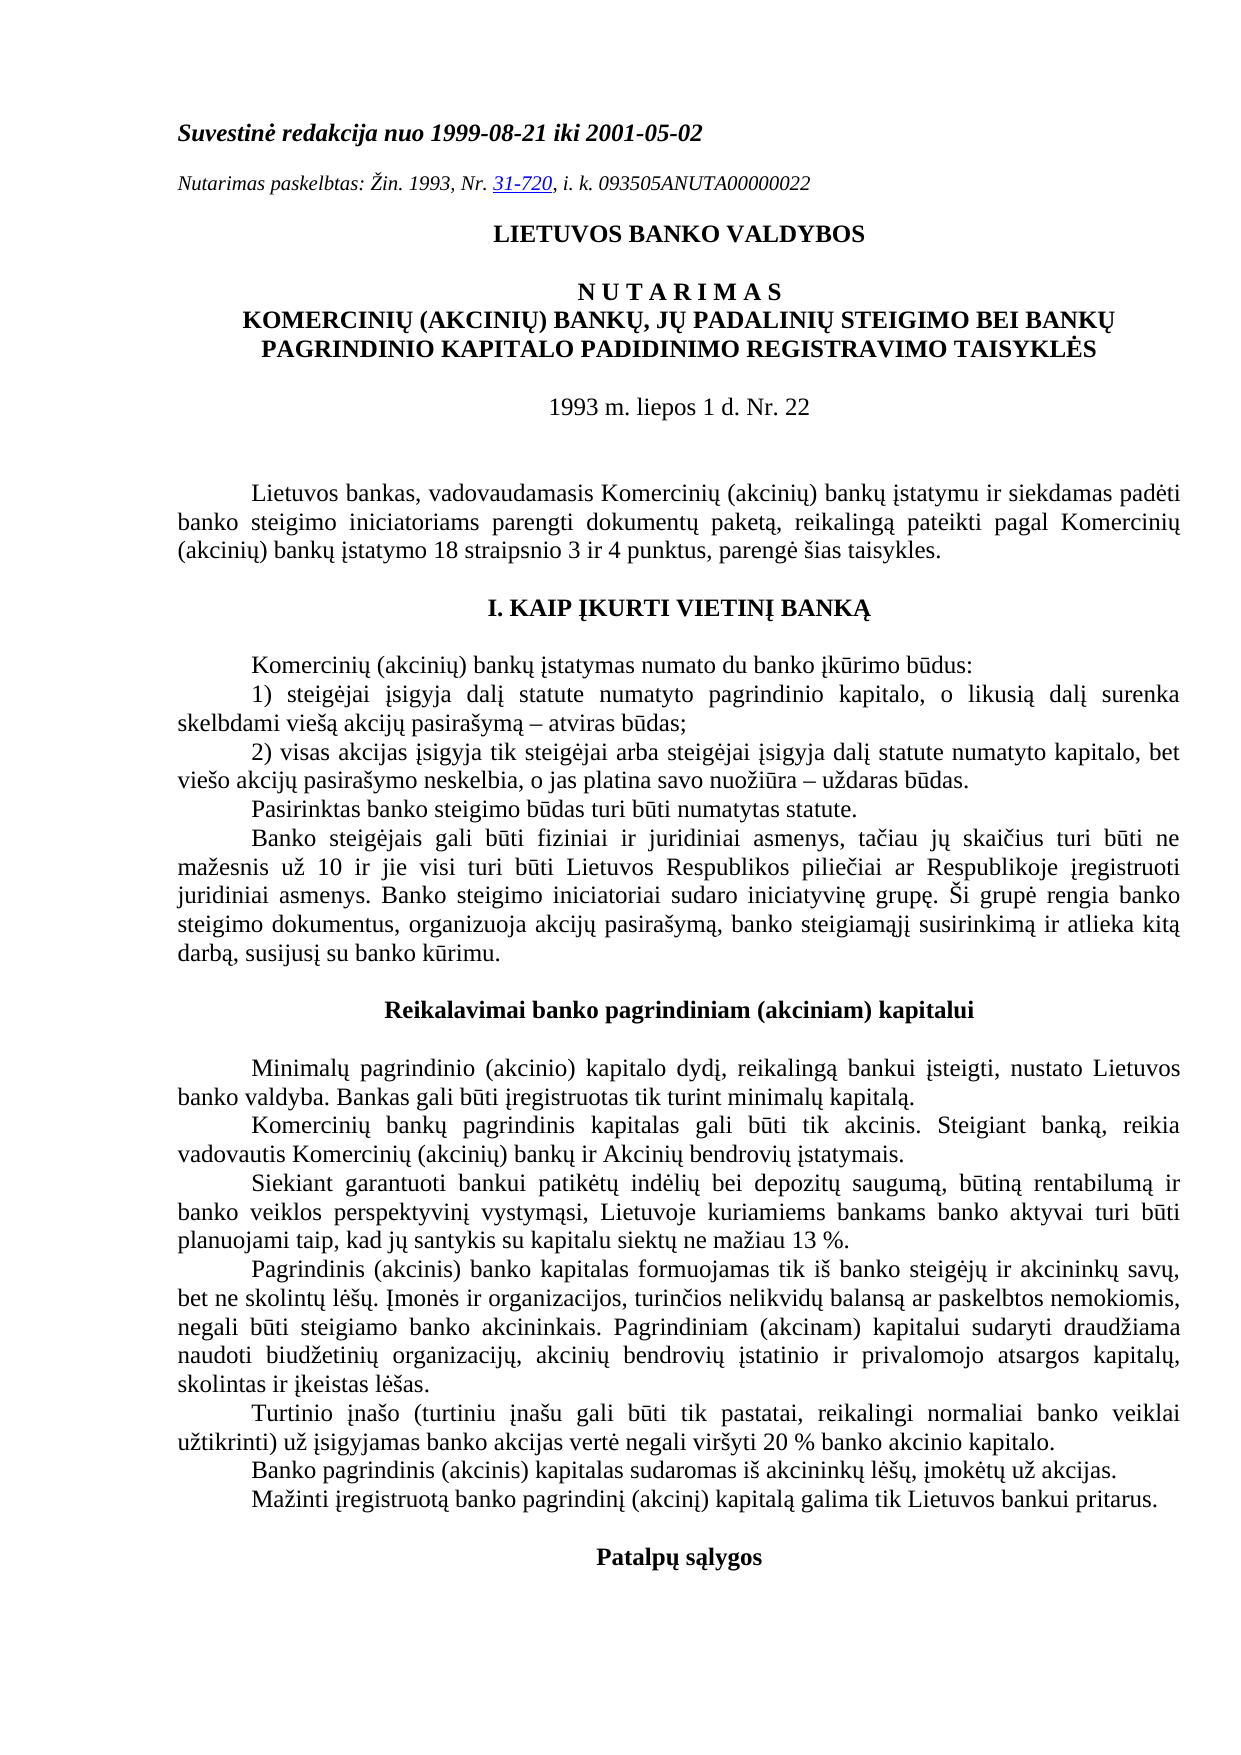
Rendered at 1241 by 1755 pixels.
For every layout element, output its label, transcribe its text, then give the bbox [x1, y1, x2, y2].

text 2) visas akcijas įsigyja tik steigėjai arba steigėjai įsigyja dalį statute numatyto kapitalo, bet viešo akcijų pasirašymo neskelbia, o jas platina savo nuožiūra – uždaras būdas. [177, 737, 1181, 794]
text Suvestinė redakcija nuo 1999-08-21 iki 2001-05-02 [177, 118, 1181, 147]
text I. KAIP ĮKURTI VIETINĮ BANKĄ [177, 593, 1181, 622]
text KOMERCINIŲ (AKCINIŲ) BANKŲ, JŲ PADALINIŲ STEIGIMO BEI BANKŲ PAGRINDINIO KAPITALO PADIDINIMO REGISTRAVIMO TAISYKLĖS [177, 305, 1181, 363]
text Pasirinktas banko steigimo būdas turi būti numatytas statute. [177, 794, 1181, 823]
text LIETUVOS BANKO VALDYBOS [177, 219, 1181, 248]
text Banko pagrindinis (akcinis) kapitalas sudaromas iš akcininkų lėšų, įmokėtų už akcijas. [177, 1455, 1181, 1484]
text Mažinti įregistruotą banko pagrindinį (akcinį) kapitalą galima tik Lietuvos bankui pritarus. [177, 1484, 1181, 1513]
text Komercinių (akcinių) bankų įstatymas numato du banko įkūrimo būdus: [177, 650, 1181, 679]
text Siekiant garantuoti bankui patikėtų indėlių bei depozitų saugumą, būtiną rentabilumą ir banko veiklos perspektyvinį vystymąsi, Lietuvoje kuriamiems bankams banko aktyvai turi būti planuojami taip, kad jų santykis su kapitalu siektų ne mažiau 13 %. [177, 1168, 1181, 1254]
text Minimalų pagrindinio (akcinio) kapitalo dydį, reikalingą bankui įsteigti, nustato Lietuvos banko valdyba. Bankas gali būti įregistruotas tik turint minimalų kapitalą. [177, 1053, 1181, 1110]
text Banko steigėjais gali būti fiziniai ir juridiniai asmenys, tačiau jų skaičius turi būti ne mažesnis už 10 ir jie visi turi būti Lietuvos Respublikos piliečiai ar Respublikoje įregistruoti juridiniai asmenys. Banko steigimo iniciatoriai sudaro iniciatyvinę grupę. Ši grupė rengia banko steigimo dokumentus, organizuoja akcijų pasirašymą, banko steigiamąjį susirinkimą ir atlieka kitą darbą, susijusį su banko kūrimu. [177, 823, 1181, 967]
text Pagrindinis (akcinis) banko kapitalas formuojamas tik iš banko steigėjų ir akcininkų savų, bet ne skolintų lėšų. Įmonės ir organizacijos, turinčios nelikvidų balansą ar paskelbtos nemokiomis, negali būti steigiamo banko akcininkais. Pagrindiniam (akcinam) kapitalui sudaryti draudžiama naudoti biudžetinių organizacijų, akcinių bendrovių įstatinio ir privalomojo atsargos kapitalų, skolintas ir įkeistas lėšas. [177, 1254, 1181, 1398]
text Komercinių bankų pagrindinis kapitalas gali būti tik akcinis. Steigiant banką, reikia vadovautis Komercinių (akcinių) bankų ir Akcinių bendrovių įstatymais. [177, 1110, 1181, 1168]
text Reikalavimai banko pagrindiniam (akciniam) kapitalui [177, 995, 1181, 1024]
text Lietuvos bankas, vadovaudamasis Komercinių (akcinių) bankų įstatymu ir siekdamas padėti banko steigimo iniciatoriams parengti dokumentų paketą, reikalingą pateikti pagal Komercinių (akcinių) bankų įstatymo 18 straipsnio 3 ir 4 punktus, parengė šias taisykles. [177, 478, 1181, 564]
text Nutarimas paskelbtas: Žin. 1993, Nr. 31-720, i. k. 093505ANUTA00000022 [177, 171, 1181, 195]
text Patalpų sąlygos [177, 1542, 1181, 1570]
text N U T A R I M A S [177, 277, 1181, 305]
text 1) steigėjai įsigyja dalį statute numatyto pagrindinio kapitalo, o likusią dalį surenka skelbdami viešą akcijų pasirašymą – atviras būdas; [177, 679, 1181, 737]
text 1993 m. liepos 1 d. Nr. 22 [177, 392, 1181, 420]
text Turtinio įnašo (turtiniu įnašu gali būti tik pastatai, reikalingi normaliai banko veiklai užtikrinti) už įsigyjamas banko akcijas vertė negali viršyti 20 % banko akcinio kapitalo. [177, 1398, 1181, 1455]
